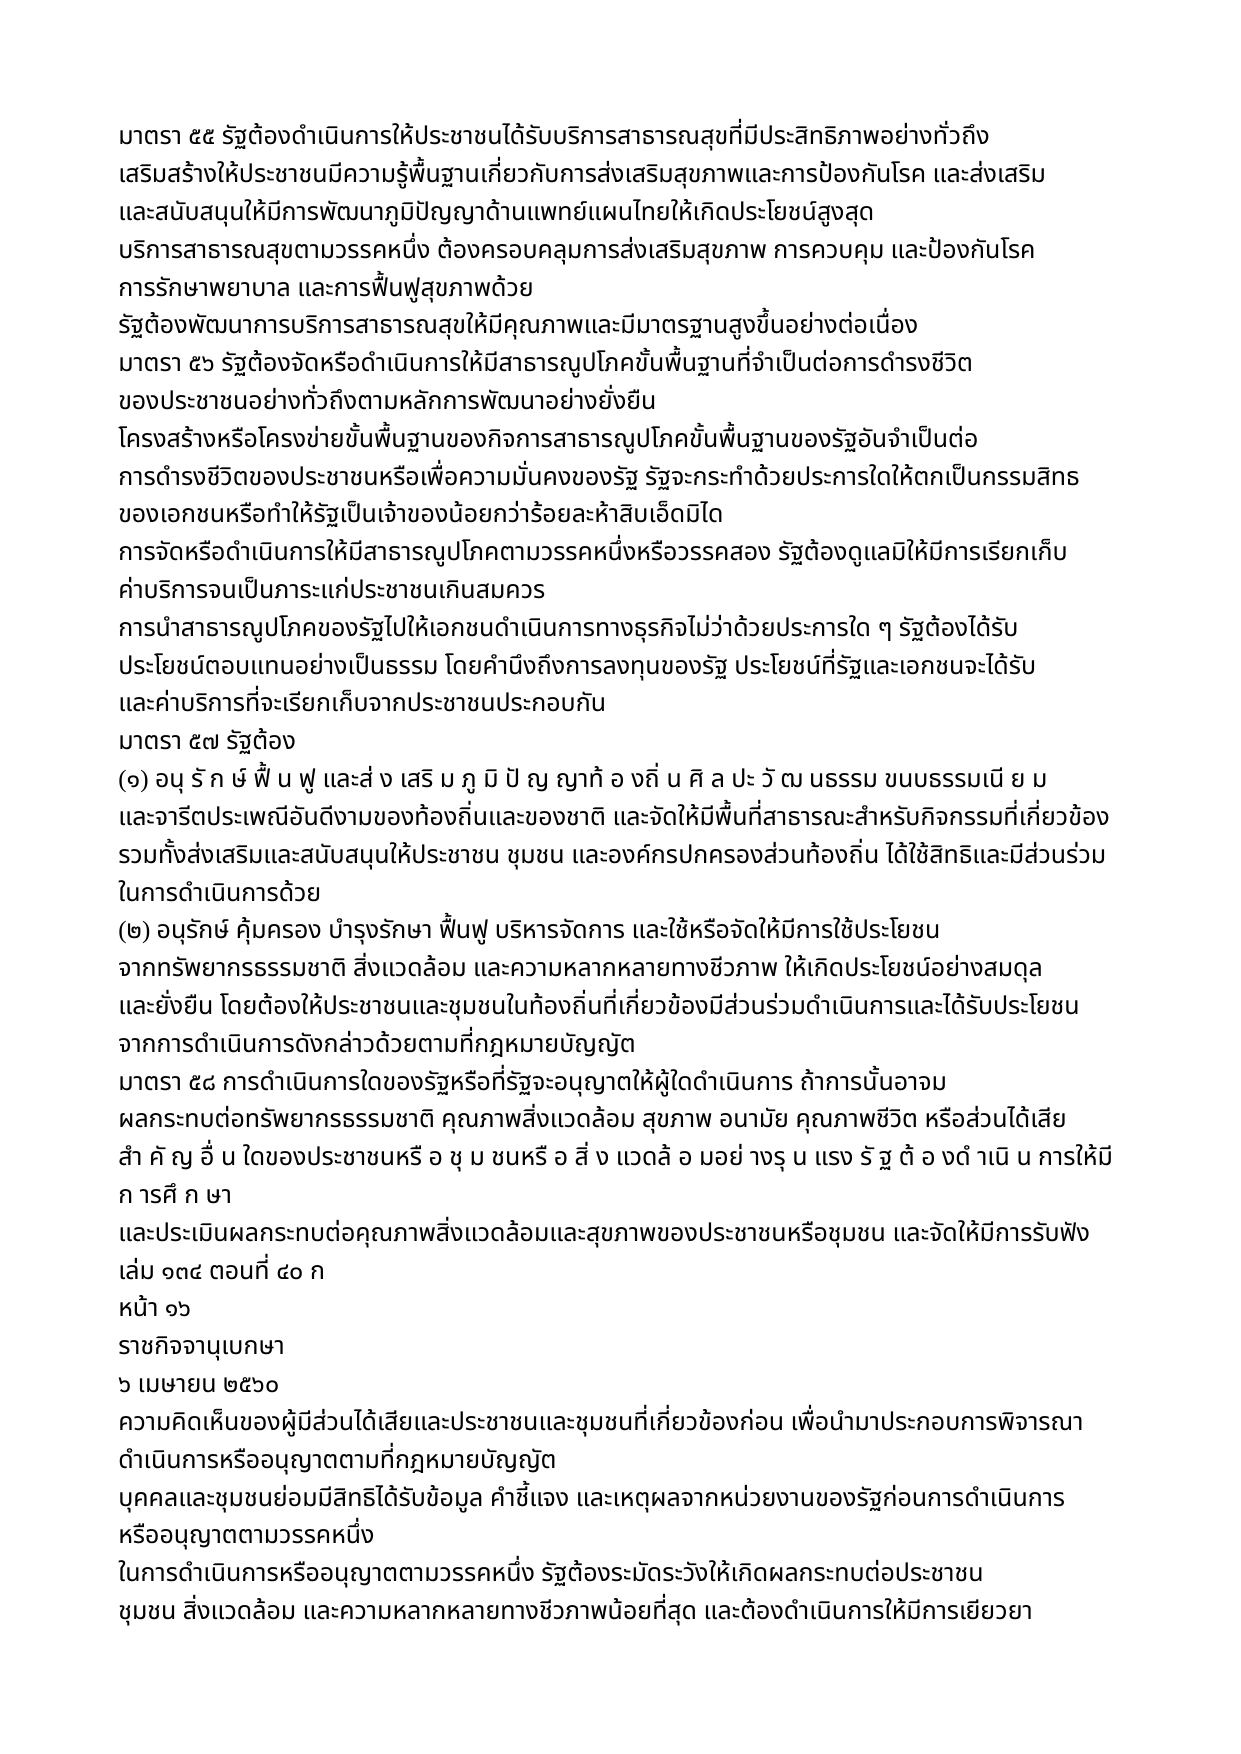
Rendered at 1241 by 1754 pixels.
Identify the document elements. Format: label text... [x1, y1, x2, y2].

text ในการดําเนินการด้วย [118, 874, 1122, 912]
text มาตรา ๕๗ รัฐต้อง [118, 723, 1122, 761]
text การดํารงชีวิตของประชาชนหรือเพื่อความมั่นคงของรัฐ รัฐจะกระทําด้วยประการใดให้ตกเป็นกรรมสิทธ [118, 458, 1122, 496]
text สํา คั ญ อื่ น ใดของประชาชนหรื อ ชุ ม ชนหรื อ สิ่ ง แวดล้ อ มอย่ างรุ น แรง รั ฐ ต้ อ งดํ าเนิ น การให้มี ก ารศึ ก ษา [118, 1139, 1122, 1215]
text รวมทั้งส่งเสริมและสนับสนุนให้ประชาชน ชุมชน และองค์กรปกครองส่วนท้องถิ่น ได้ใช้สิทธิและมีส่วนร่วม [118, 837, 1122, 874]
text ผลกระทบต่อทรัพยากรธรรมชาติ คุณภาพสิ่งแวดล้อม สุขภาพ อนามัย คุณภาพชีวิต หรือส่วนได้เสีย [118, 1101, 1122, 1139]
text และสนับสนุนให้มีการพัฒนาภูมิปัญญาด้านแพทย์แผนไทยให้เกิดประโยชน์สูงสุด [118, 194, 1122, 232]
text (๑) อนุ รั ก ษ์ ฟื้ น ฟู และส่ ง เสริ ม ภู มิ ปั ญ ญาท้ อ งถิ่ น ศิ ล ปะ วั ฒ นธรรม ขนบธรรมเนี ย ม [118, 761, 1122, 799]
text มาตรา ๕๘ การดําเนินการใดของรัฐหรือที่รัฐจะอนุญาตให้ผู้ใดดําเนินการ ถ้าการนั้นอาจม [118, 1063, 1122, 1101]
text เสริมสร้างให้ประชาชนมีความรู้พื้นฐานเกี่ยวกับการส่งเสริมสุขภาพและการป้องกันโรค และส่งเสริม [118, 156, 1122, 194]
text จากการดําเนินการดังกล่าวด้วยตามที่กฎหมายบัญญัต [118, 1026, 1122, 1063]
text ของประชาชนอย่างทั่วถึงตามหลักการพัฒนาอย่างยั่งยืน [118, 383, 1122, 421]
text ราชกิจจานุเบกษา [118, 1328, 1122, 1366]
text และค่าบริการที่จะเรียกเก็บจากประชาชนประกอบกัน [118, 685, 1122, 723]
text ดําเนินการหรืออนุญาตตามที่กฎหมายบัญญัต [118, 1442, 1122, 1479]
text ในการดําเนินการหรืออนุญาตตามวรรคหนึ่ง รัฐต้องระมัดระวังให้เกิดผลกระทบต่อประชาชน [118, 1555, 1122, 1593]
text ความคิดเห็นของผู้มีส่วนได้เสียและประชาชนและชุมชนที่เกี่ยวข้องก่อน เพื่อนํามาประกอบการพิจารณา [118, 1404, 1122, 1442]
text มาตรา ๕๕ รัฐต้องดําเนินการให้ประชาชนได้รับบริการสาธารณสุขที่มีประสิทธิภาพอย่างทั่วถึง [118, 118, 1122, 156]
text มาตรา ๕๖ รัฐต้องจัดหรือดําเนินการให้มีสาธารณูปโภคขั้นพื้นฐานที่จําเป็นต่อการดํารงชีวิต [118, 345, 1122, 383]
text (๒) อนุรักษ์ คุ้มครอง บํารุงรักษา ฟื้นฟู บริหารจัดการ และใช้หรือจัดให้มีการใช้ประโยชน [118, 912, 1122, 950]
text รัฐต้องพัฒนาการบริการสาธารณสุขให้มีคุณภาพและมีมาตรฐานสูงขึ้นอย่างต่อเนื่อง [118, 307, 1122, 345]
text ค่าบริการจนเป็นภาระแก่ประชาชนเกินสมควร [118, 572, 1122, 610]
text และยั่งยืน โดยต้องให้ประชาชนและชุมชนในท้องถิ่นที่เกี่ยวข้องมีส่วนร่วมดําเนินการและได้รับประโยชน [118, 988, 1122, 1026]
text บุคคลและชุมชนย่อมมีสิทธิได้รับข้อมูล คําชี้แจง และเหตุผลจากหน่วยงานของรัฐก่อนการดําเนินการ [118, 1479, 1122, 1517]
text ชุมชน สิ่งแวดล้อม และความหลากหลายทางชีวภาพน้อยที่สุด และต้องดําเนินการให้มีการเยียวยา [118, 1593, 1122, 1631]
text การรักษาพยาบาล และการฟื้นฟูสุขภาพด้วย [118, 269, 1122, 307]
text หรืออนุญาตตามวรรคหนึ่ง [118, 1517, 1122, 1555]
text โครงสร้างหรือโครงข่ายขั้นพื้นฐานของกิจการสาธารณูปโภคขั้นพื้นฐานของรัฐอันจําเป็นต่อ [118, 421, 1122, 458]
text บริการสาธารณสุขตามวรรคหนึ่ง ต้องครอบคลุมการส่งเสริมสุขภาพ การควบคุม และป้องกันโรค [118, 232, 1122, 269]
text และจารีตประเพณีอันดีงามของท้องถิ่นและของชาติ และจัดให้มีพื้นที่สาธารณะสําหรับกิจกรรมที่เกี่ยวข้อง [118, 799, 1122, 837]
text ๖ เมษายน ๒๕๖๐ [118, 1366, 1122, 1404]
text ประโยชน์ตอบแทนอย่างเป็นธรรม โดยคํานึงถึงการลงทุนของรัฐ ประโยชน์ที่รัฐและเอกชนจะได้รับ [118, 647, 1122, 685]
text ของเอกชนหรือทําให้รัฐเป็นเจ้าของน้อยกว่าร้อยละห้าสิบเอ็ดมิได [118, 496, 1122, 534]
text และประเมินผลกระทบต่อคุณภาพสิ่งแวดล้อมและสุขภาพของประชาชนหรือชุมชน และจัดให้มีการรับฟังเล่ม ๑๓๔ ตอนที่ ๔๐ ก [118, 1215, 1122, 1290]
text จากทรัพยากรธรรมชาติ สิ่งแวดล้อม และความหลากหลายทางชีวภาพ ให้เกิดประโยชน์อย่างสมดุล [118, 950, 1122, 988]
text การนําสาธารณูปโภคของรัฐไปให้เอกชนดําเนินการทางธุรกิจไม่ว่าด้วยประการใด ๆ รัฐต้องได้รับ [118, 610, 1122, 647]
text หน้า ๑๖ [118, 1290, 1122, 1328]
text การจัดหรือดําเนินการให้มีสาธารณูปโภคตามวรรคหนึ่งหรือวรรคสอง รัฐต้องดูแลมิให้มีการเรียกเก็บ [118, 534, 1122, 572]
